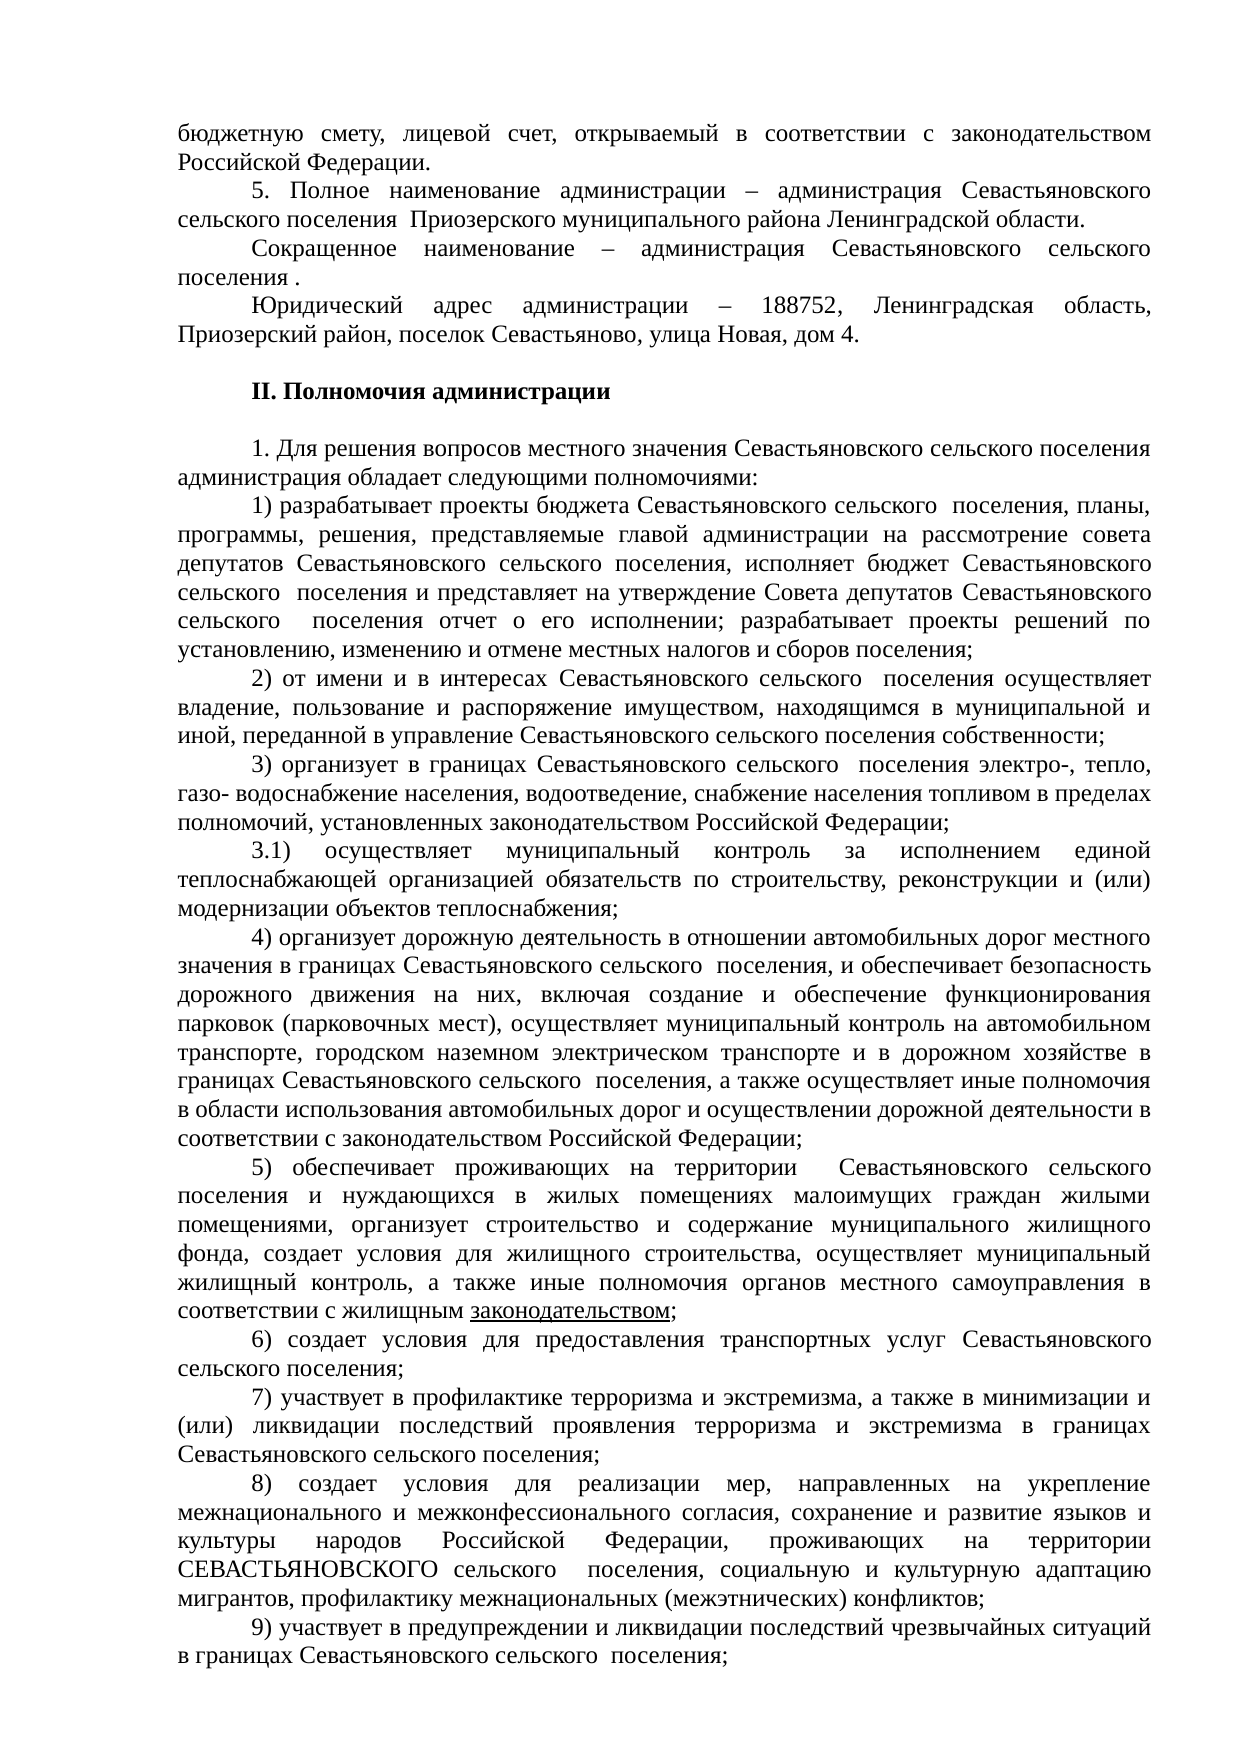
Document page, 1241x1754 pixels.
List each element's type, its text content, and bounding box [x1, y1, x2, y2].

text 1. Для решения вопросов местного значения Севастьяновского сельского поселения администрация обладает следующими полномочиями: [177, 433, 1152, 490]
text 9) участвует в предупреждении и ликвидации последствий чрезвычайных ситуаций в границах Севастьяновского сельского поселения; [177, 1612, 1152, 1669]
text 3) организует в границах Севастьяновского сельского поселения электро-, тепло, газо- водоснабжение населения, водоотведение, снабжение населения топливом в пределах полномочий, установленных законодательством Российской Федерации; [177, 749, 1152, 835]
text 5. Полное наименование администрации – администрация Севастьяновского сельского поселения Приозерского муниципального района Ленинградской области. [177, 176, 1152, 233]
text 5) обеспечивает проживающих на территории Севастьяновского сельского поселения и нуждающихся в жилых помещениях малоимущих граждан жилыми помещениями, организует строительство и содержание муниципального жилищного фонда, создает условия для жилищного строительства, осуществляет муниципальный жилищный контроль, а также иные полномочия органов местного самоуправления в соответствии с жилищным законодательством; [177, 1152, 1152, 1324]
text 3.1) осуществляет муниципальный контроль за исполнением единой теплоснабжающей организацией обязательств по строительству, реконструкции и (или) модернизации объектов теплоснабжения; [177, 835, 1152, 922]
text II. Полномочия администрации [177, 376, 1152, 405]
text Юридический адрес администрации – 188752, Ленинградская область, Приозерский район, поселок Севастьяново, улица Новая, дом 4. [177, 291, 1152, 348]
text бюджетную смету, лицевой счет, открываемый в соответствии с законодательством Российской Федерации. [177, 118, 1152, 176]
text Сокращенное наименование – администрация Севастьяновского сельского поселения . [177, 233, 1152, 291]
text 2) от имени и в интересах Севастьяновского сельского поселения осуществляет владение, пользование и распоряжение имуществом, находящимся в муниципальной и иной, переданной в управление Севастьяновского сельского поселения собственности; [177, 663, 1152, 749]
text 6) создает условия для предоставления транспортных услуг Севастьяновского сельского поселения; [177, 1324, 1152, 1382]
text 1) разрабатывает проекты бюджета Севастьяновского сельского поселения, планы, программы, решения, представляемые главой администрации на рассмотрение совета депутатов Севастьяновского сельского поселения, исполняет бюджет Севастьяновского сельского поселения и представляет на утверждение Совета депутатов Севастьяновского сельского поселения отчет о его исполнении; разрабатывает проекты решений по установлению, изменению и отмене местных налогов и сборов поселения; [177, 490, 1152, 663]
text 7) участвует в профилактике терроризма и экстремизма, а также в минимизации и (или) ликвидации последствий проявления терроризма и экстремизма в границах Севастьяновского сельского поселения; [177, 1382, 1152, 1468]
text 8) создает условия для реализации мер, направленных на укрепление межнационального и межконфессионального согласия, сохранение и развитие языков и культуры народов Российской Федерации, проживающих на территории СЕВАСТЬЯНОВСКОГО сельского поселения, социальную и культурную адаптацию мигрантов, профилактику межнациональных (межэтнических) конфликтов; [177, 1468, 1152, 1612]
text 4) организует дорожную деятельность в отношении автомобильных дорог местного значения в границах Севастьяновского сельского поселения, и обеспечивает безопасность дорожного движения на них, включая создание и обеспечение функционирования парковок (парковочных мест), осуществляет муниципальный контроль на автомобильном транспорте, городском наземном электрическом транспорте и в дорожном хозяйстве в границах Севастьяновского сельского поселения, а также осуществляет иные полномочия в области использования автомобильных дорог и осуществлении дорожной деятельности в соответствии с законодательством Российской Федерации; [177, 922, 1152, 1152]
